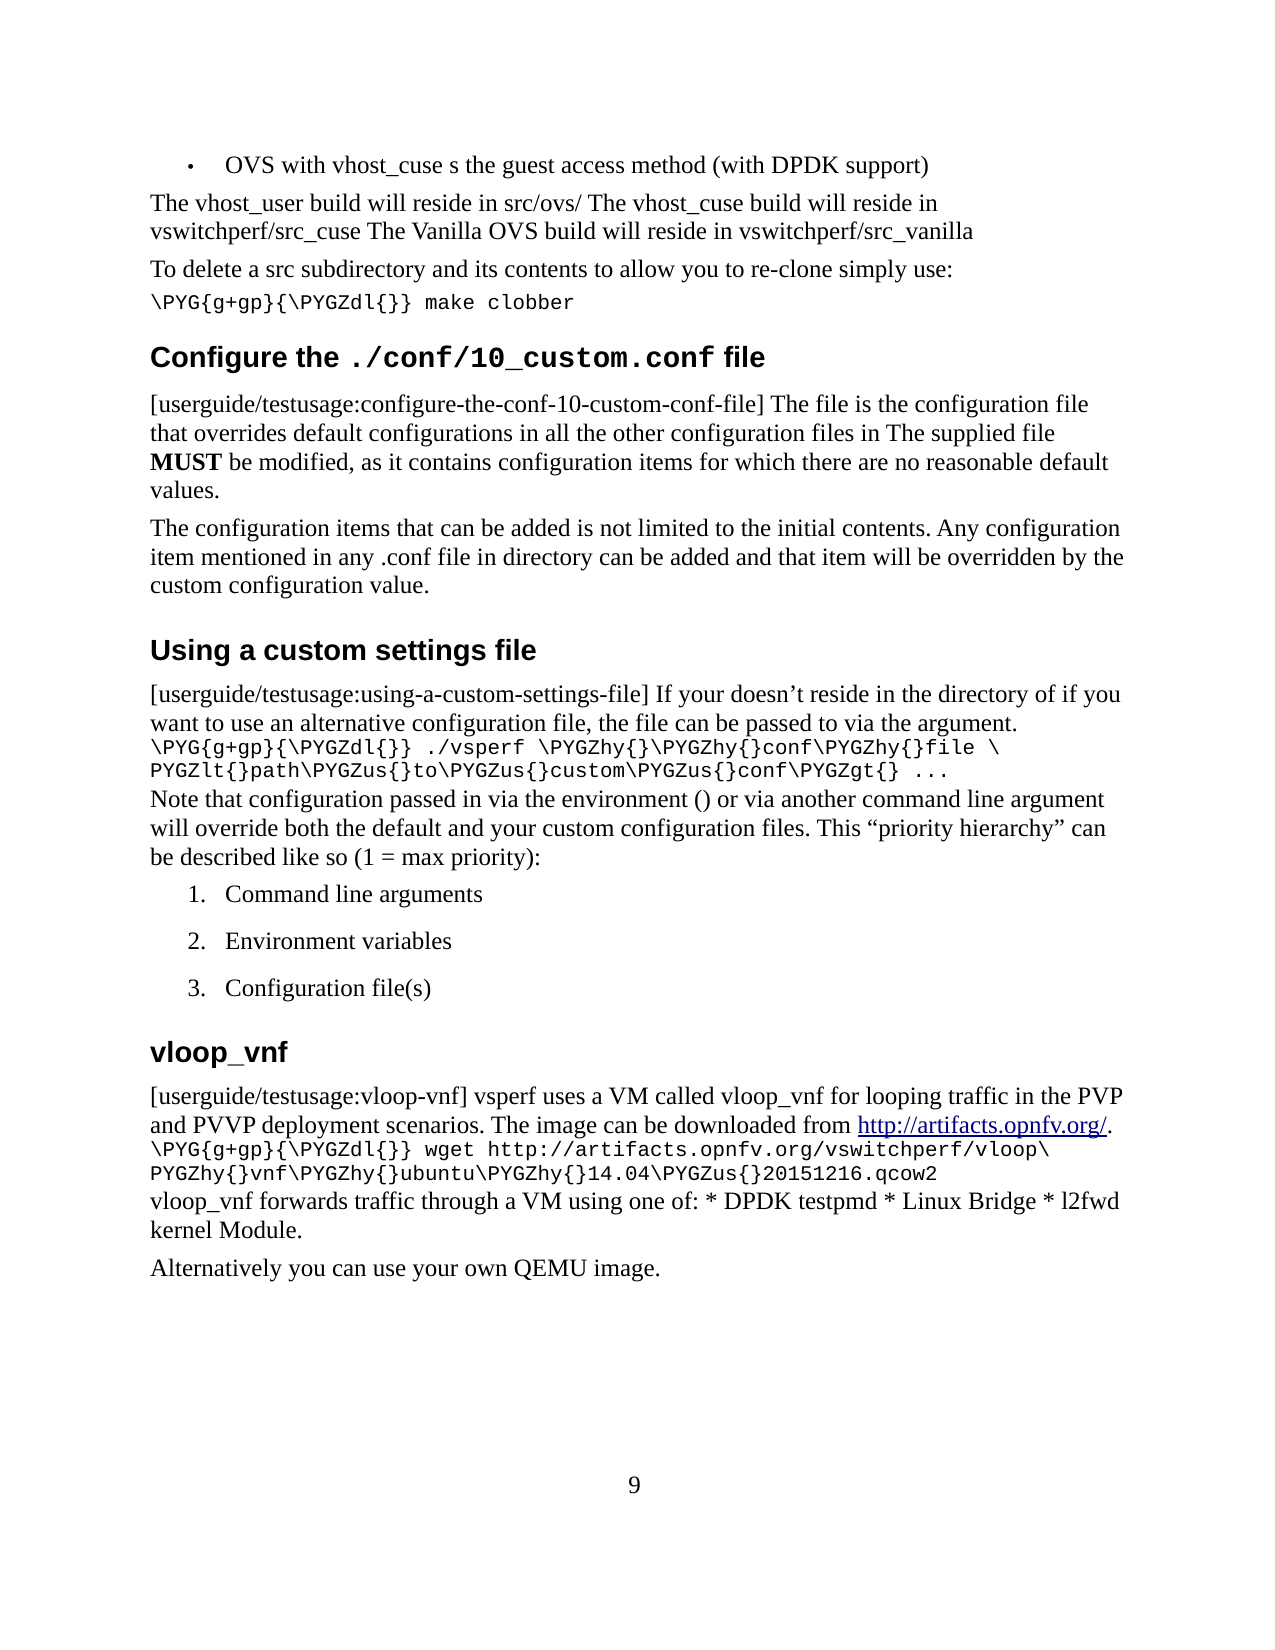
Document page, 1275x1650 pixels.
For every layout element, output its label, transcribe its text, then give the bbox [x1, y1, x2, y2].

text The vhost_user build will reside in src/ovs/ The vhost_cuse build will reside in vswitchperf/src_cuse The Vanilla OVS build will reside in vswitchperf/src_vanilla [150, 188, 1125, 245]
text [userguide/testusage:vloop-vnf] vsperf uses a VM called vloop_vnf for looping traffic in the PVP and PVVP deployment scenarios. The image can be downloaded from http://artifacts.opnfv.org/. [150, 1081, 1125, 1139]
list Configuration file(s) [187, 973, 1125, 1001]
text To delete a src subdirectory and its contents to allow you to re-clone simply use: [150, 254, 1125, 283]
text \PYG{g+gp}{\PYGZdl{}} wget http://artifacts.opnfv.org/vswitchperf/vloop\PYGZhy{}vnf\PYGZhy{}ubuntu\PYGZhy{}14.04\PYGZus{}20151216.qcow2 [150, 1139, 1125, 1186]
text \PYG{g+gp}{\PYGZdl{}} ./vsperf \PYGZhy{}\PYGZhy{}conf\PYGZhy{}file \PYGZlt{}path\PYGZus{}to\PYGZus{}custom\PYGZus{}conf\PYGZgt{} ... [150, 737, 1125, 784]
subtitle Configure the ./conf/10_custom.conf file [150, 341, 1125, 377]
subtitle Using a custom settings file [150, 633, 1125, 667]
text Alternatively you can use your own QEMU image. [150, 1253, 1125, 1281]
text [userguide/testusage:configure-the-conf-10-custom-conf-file] The file is the configuration file that overrides default configurations in all the other configuration files in The supplied file MUST be modified, as it contains configuration items for which there are no reasonable default values. [150, 389, 1125, 504]
list Command line arguments [187, 879, 1125, 908]
list OVS with vhost_cuse s the guest access method (with DPDK support) [187, 150, 1125, 179]
text Note that configuration passed in via the environment () or via another command line argument will override both the default and your custom configuration files. This “priority hierarchy” can be described like so (1 = max priority): [150, 784, 1125, 870]
text vloop_vnf forwards traffic through a VM using one of: * DPDK testpmd * Linux Bridge * l2fwd kernel Module. [150, 1186, 1125, 1244]
text \PYG{g+gp}{\PYGZdl{}} make clobber [150, 292, 1125, 316]
list Environment variables [187, 926, 1125, 955]
subtitle vloop_vnf [150, 1035, 1125, 1069]
text The configuration items that can be added is not limited to the initial contents. Any configuration item mentioned in any .conf file in directory can be added and that item will be overridden by the custom configuration value. [150, 513, 1125, 599]
text [userguide/testusage:using-a-custom-settings-file] If your doesn’t reside in the directory of if you want to use an alternative configuration file, the file can be passed to via the argument. [150, 679, 1125, 737]
